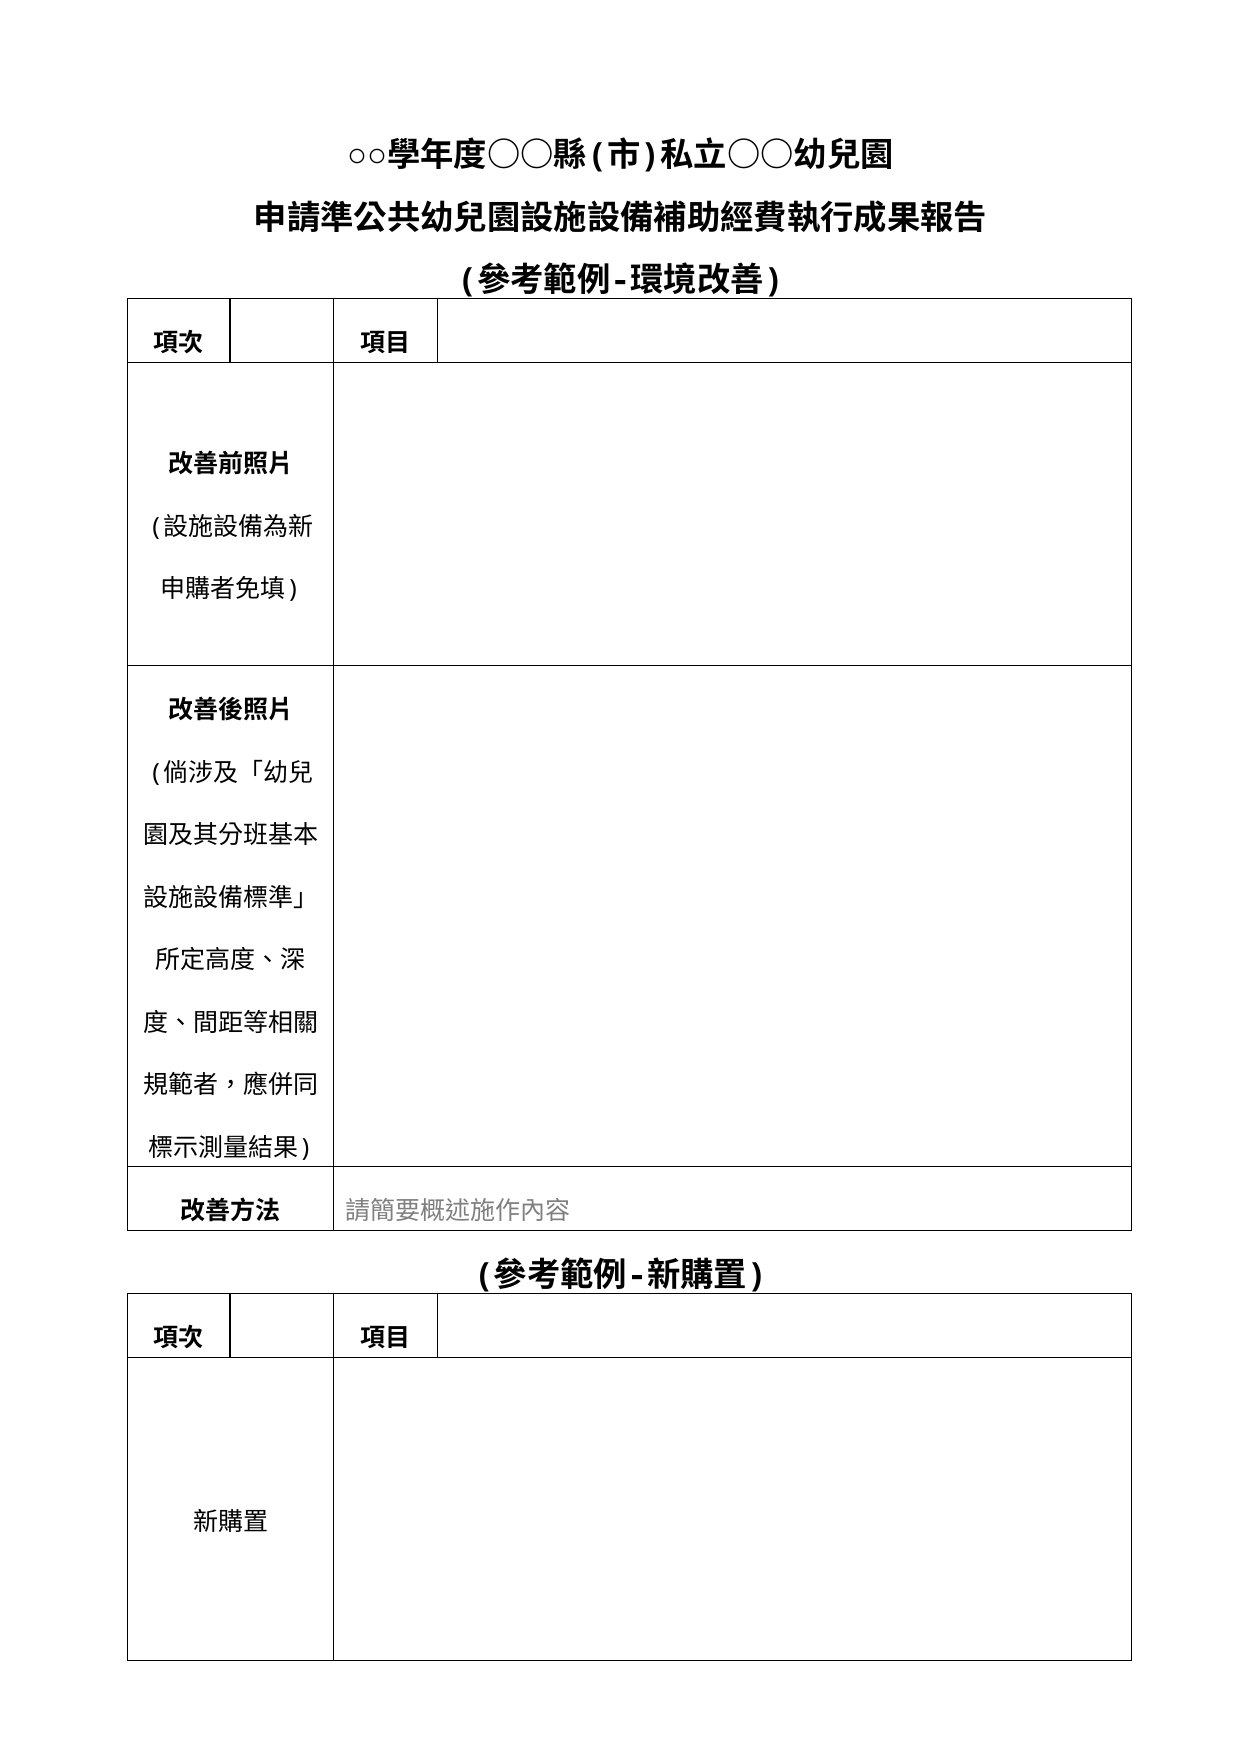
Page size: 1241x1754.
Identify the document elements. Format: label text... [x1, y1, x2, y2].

text ○○學年度○○縣(市)私立○○幼兒園 [187, 111, 1053, 173]
table_header 項目 [334, 1294, 437, 1357]
table_header 項次 [128, 299, 229, 362]
table_cell 請簡要概述施作內容 [334, 1167, 1131, 1229]
text (參考範例-環境改善) [187, 236, 1053, 298]
table_cell 改善前照片 (設施設備為新申購者免填) [128, 363, 333, 665]
table_header [438, 1294, 1131, 1357]
table_header [231, 299, 333, 362]
table_cell 新購置 [128, 1358, 333, 1660]
text (參考範例-新購置) [187, 1231, 1053, 1293]
table_cell 改善後照片 (倘涉及「幼兒園及其分班基本設施設備標準」所定高度、深度、間距等相關規範者，應併同標示測量結果) [128, 666, 333, 1166]
table_cell [334, 363, 1131, 665]
table_header 項次 [128, 1294, 229, 1357]
table_cell 改善方法 [128, 1167, 333, 1229]
text 申請準公共幼兒園設施設備補助經費執行成果報告 [187, 173, 1053, 236]
table_cell [334, 1358, 1131, 1660]
table_header 項目 [334, 299, 437, 362]
table_header [231, 1294, 333, 1357]
table_header [438, 299, 1131, 362]
table_cell [334, 666, 1131, 1166]
